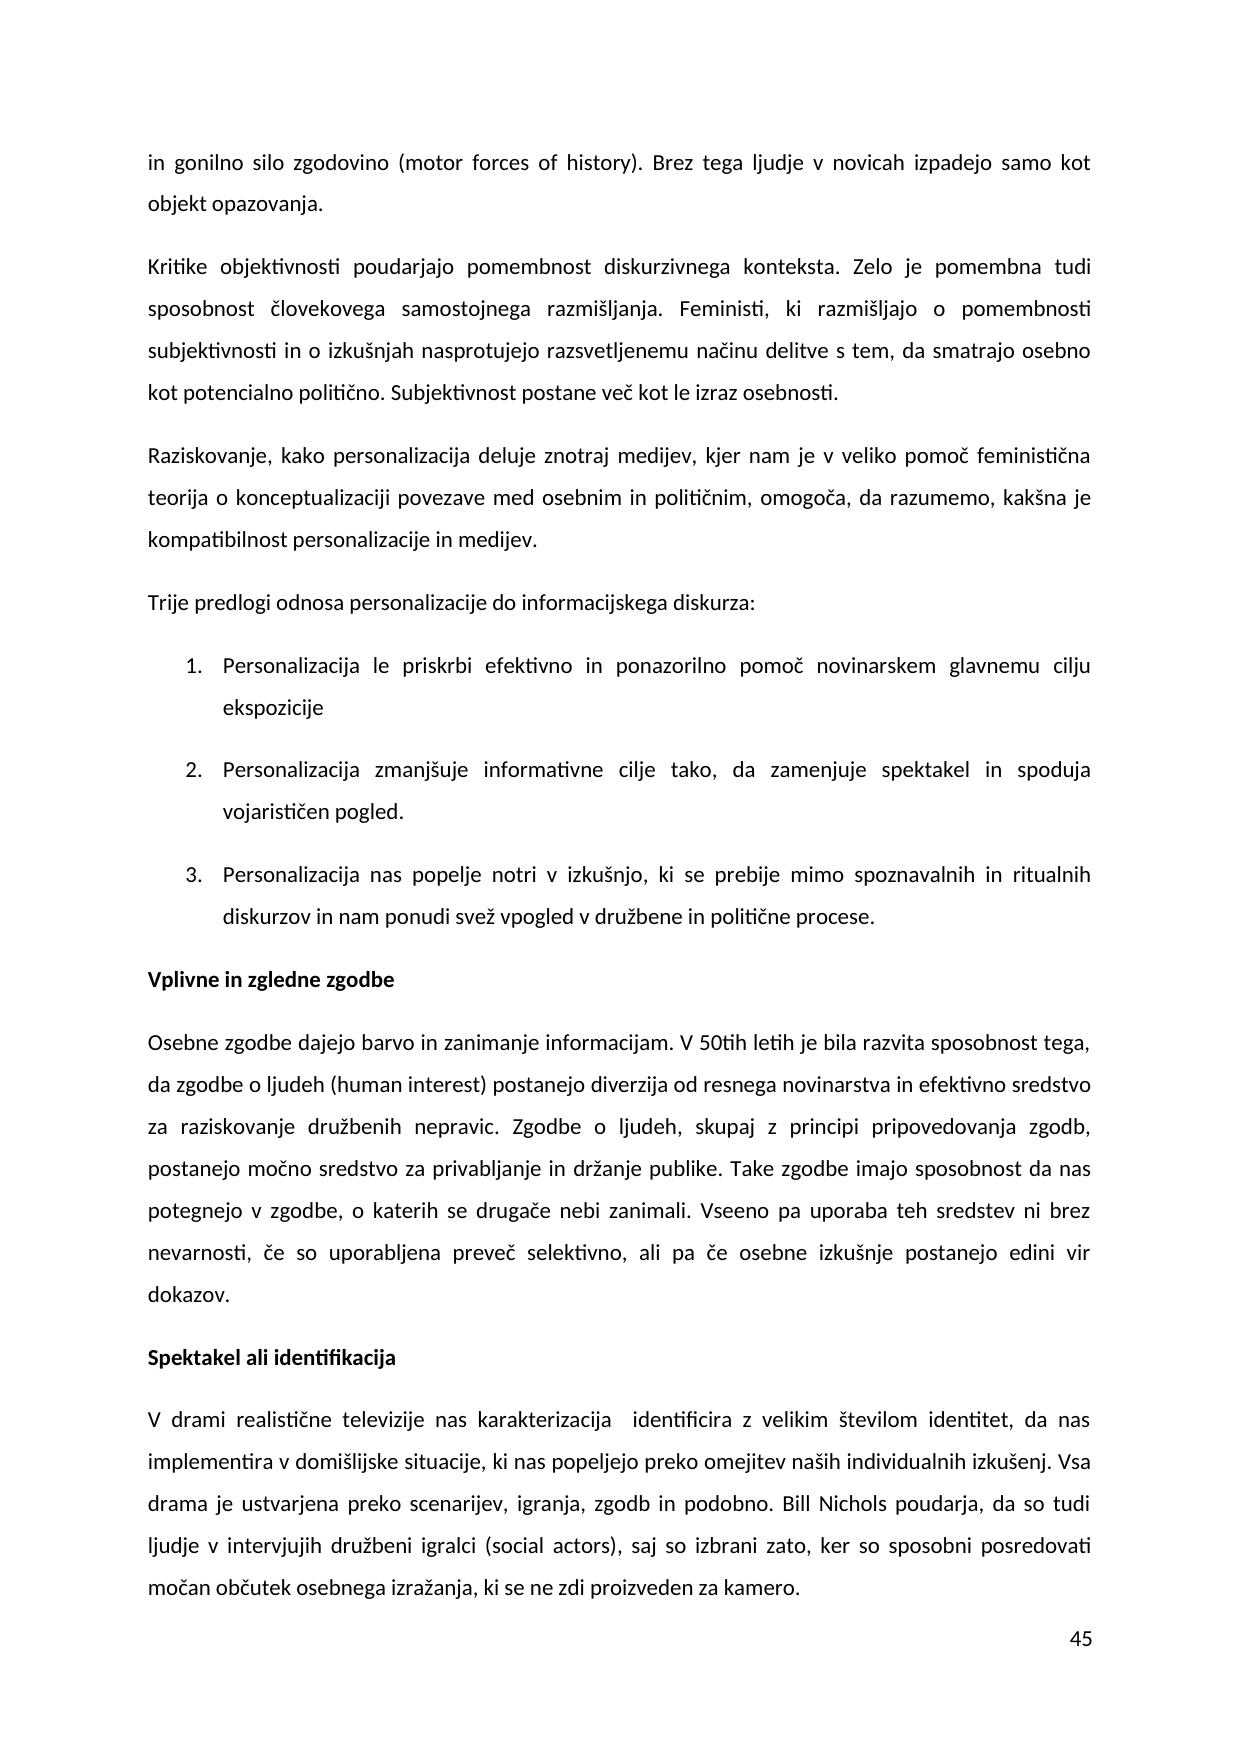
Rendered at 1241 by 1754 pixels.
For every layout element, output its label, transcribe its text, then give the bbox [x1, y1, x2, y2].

text Spektakel ali identifikacija [148, 1343, 1093, 1371]
text Osebne zgodbe dajejo barvo in zanimanje informacijam. V 50tih letih je bila razvita sposobnost tega, da zgodbe o ljudeh (human interest) postanejo diverzija od resnega novinarstva in efektivno sredstvo za raziskovanje družbenih nepravic. Zgodbe o ljudeh, skupaj z principi pripovedovanja zgodb, postanejo močno sredstvo za privabljanje in držanje publike. Take zgodbe imajo sposobnost da nas potegnejo v zgodbe, o katerih se drugače nebi zanimali. Vseeno pa uporaba teh sredstev ni brez nevarnosti, če so uporabljena preveč selektivno, ali pa če osebne izkušnje postanejo edini vir dokazov. [148, 1028, 1093, 1308]
list Personalizacija nas popelje notri v izkušnjo, ki se prebije mimo spoznavalnih in ritualnih diskurzov in nam ponudi svež vpogled v družbene in politične procese. [185, 860, 1093, 930]
text Kritike objektivnosti poudarjajo pomembnost diskurzivnega konteksta. Zelo je pomembna tudi sposobnost človekovega samostojnega razmišljanja. Feministi, ki razmišljajo o pomembnosti subjektivnosti in o izkušnjah nasprotujejo razsvetljenemu načinu delitve s tem, da smatrajo osebno kot potencialno politično. Subjektivnost postane več kot le izraz osebnosti. [148, 252, 1093, 406]
text Raziskovanje, kako personalizacija deluje znotraj medijev, kjer nam je v veliko pomoč feministična teorija o konceptualizaciji povezave med osebnim in političnim, omogoča, da razumemo, kakšna je kompatibilnost personalizacije in medijev. [148, 441, 1093, 553]
text Trije predlogi odnosa personalizacije do informacijskega diskurza: [148, 588, 1093, 616]
text Vplivne in zgledne zgodbe [148, 965, 1093, 993]
list Personalizacija le priskrbi efektivno in ponazorilno pomoč novinarskem glavnemu cilju ekspozicije [185, 651, 1093, 721]
list Personalizacija zmanjšuje informativne cilje tako, da zamenjuje spektakel in spoduja vojarističen pogled. [185, 756, 1093, 826]
text V drami realistične televizije nas karakterizacija identificira z velikim številom identitet, da nas implementira v domišlijske situacije, ki nas popeljejo preko omejitev naših individualnih izkušenj. Vsa drama je ustvarjena preko scenarijev, igranja, zgodb in podobno. Bill Nichols poudarja, da so tudi ljudje v intervjujih družbeni igralci (social actors), saj so izbrani zato, ker so sposobni posredovati močan občutek osebnega izražanja, ki se ne zdi proizveden za kamero. [148, 1405, 1093, 1601]
text in gonilno silo zgodovino (motor forces of history). Brez tega ljudje v novicah izpadejo samo kot objekt opazovanja. [148, 148, 1093, 218]
